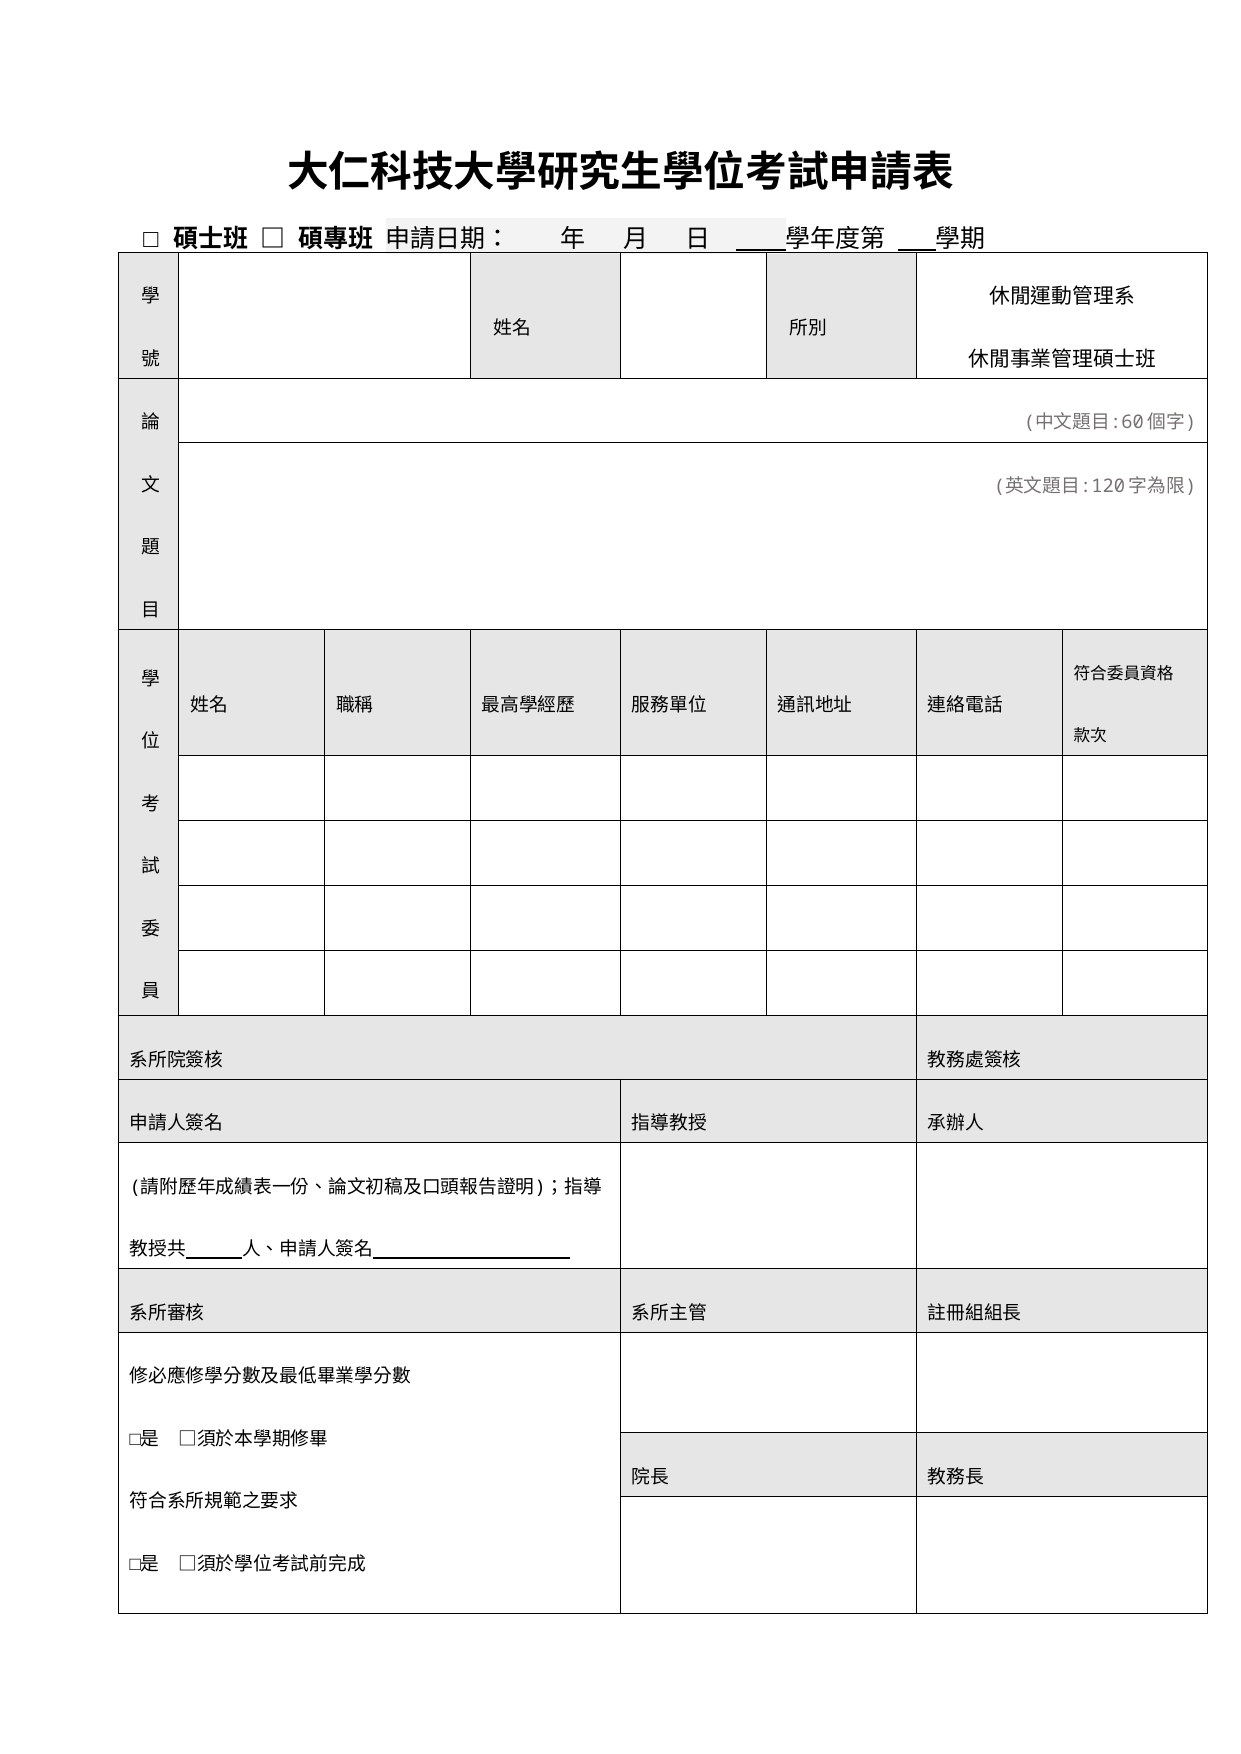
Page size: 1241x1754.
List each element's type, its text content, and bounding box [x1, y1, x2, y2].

table_cell [917, 1143, 1207, 1268]
table_header [179, 253, 470, 378]
table_cell [1063, 756, 1207, 820]
table_cell [621, 1143, 916, 1268]
table_cell 申請人簽名 [119, 1080, 620, 1142]
table_cell 系所主管 [621, 1269, 916, 1332]
table_cell [325, 951, 470, 1015]
table_cell [917, 951, 1062, 1015]
table_header [621, 253, 766, 378]
table_cell 系所審核 [119, 1269, 620, 1332]
table_cell [325, 821, 470, 885]
table_cell [917, 756, 1062, 820]
table_cell 連絡電話 [917, 630, 1062, 755]
table_cell [767, 821, 916, 885]
table_cell [621, 1497, 916, 1613]
table_cell [471, 886, 620, 950]
table_cell [471, 821, 620, 885]
table_cell 學位考試委員 [119, 630, 178, 1015]
table_cell [917, 1497, 1207, 1613]
table_cell (英文題目:120字為限) [179, 443, 1207, 629]
table_cell [767, 756, 916, 820]
table_header 學號 [119, 253, 178, 378]
table_cell 通訊地址 [767, 630, 916, 755]
table_cell [917, 1333, 1207, 1432]
text 大仁科技大學研究生學位考試申請表 [118, 127, 1122, 189]
table_cell 論文題目 [119, 379, 178, 629]
table_cell [1063, 951, 1207, 1015]
table_cell 修必應修學分數及最低畢業學分數 □是 □須於本學期修畢 符合系所規範之要求 □是 □須於學位考試前完成 [119, 1333, 620, 1613]
table_cell 系所院簽核 [119, 1016, 916, 1079]
table_cell [621, 821, 766, 885]
table_cell [767, 951, 916, 1015]
table_cell 註冊組組長 [917, 1269, 1207, 1332]
table_cell [917, 886, 1062, 950]
table_cell [471, 756, 620, 820]
table_cell 教務長 [917, 1433, 1207, 1496]
table_cell 指導教授 [621, 1080, 916, 1142]
text □ 碩士班 □ 碩專班 申請日期： 年 月 日 學年度第 學期 [118, 189, 1122, 252]
table_cell [1063, 886, 1207, 950]
table_cell [325, 756, 470, 820]
table_cell [767, 886, 916, 950]
table_header 姓名 [471, 253, 620, 378]
table_cell 符合委員資格 款次 [1063, 630, 1207, 755]
table_cell [325, 886, 470, 950]
table_cell [621, 756, 766, 820]
table_cell [917, 821, 1062, 885]
table_cell [471, 951, 620, 1015]
table_header 休閒運動管理系 休閒事業管理碩士班 [917, 253, 1207, 378]
table_cell 教務處簽核 [917, 1016, 1207, 1079]
table_cell [179, 951, 324, 1015]
table_cell [179, 821, 324, 885]
table_cell 姓名 [179, 630, 324, 755]
table_cell [621, 1333, 916, 1432]
table_header 所別 [767, 253, 916, 378]
table_cell 承辦人 [917, 1080, 1207, 1142]
table_cell 最高學經歷 [471, 630, 620, 755]
table_cell [1063, 821, 1207, 885]
table_cell 服務單位 [621, 630, 766, 755]
table_cell [621, 951, 766, 1015]
table_cell 職稱 [325, 630, 470, 755]
table_cell (中文題目:60個字) [179, 379, 1207, 442]
table_cell (請附歷年成績表一份、論文初稿及口頭報告證明)；指導教授共 人、申請人簽名 [119, 1143, 620, 1268]
table_cell [179, 756, 324, 820]
table_cell [179, 886, 324, 950]
table_cell 院長 [621, 1433, 916, 1496]
table_cell [621, 886, 766, 950]
